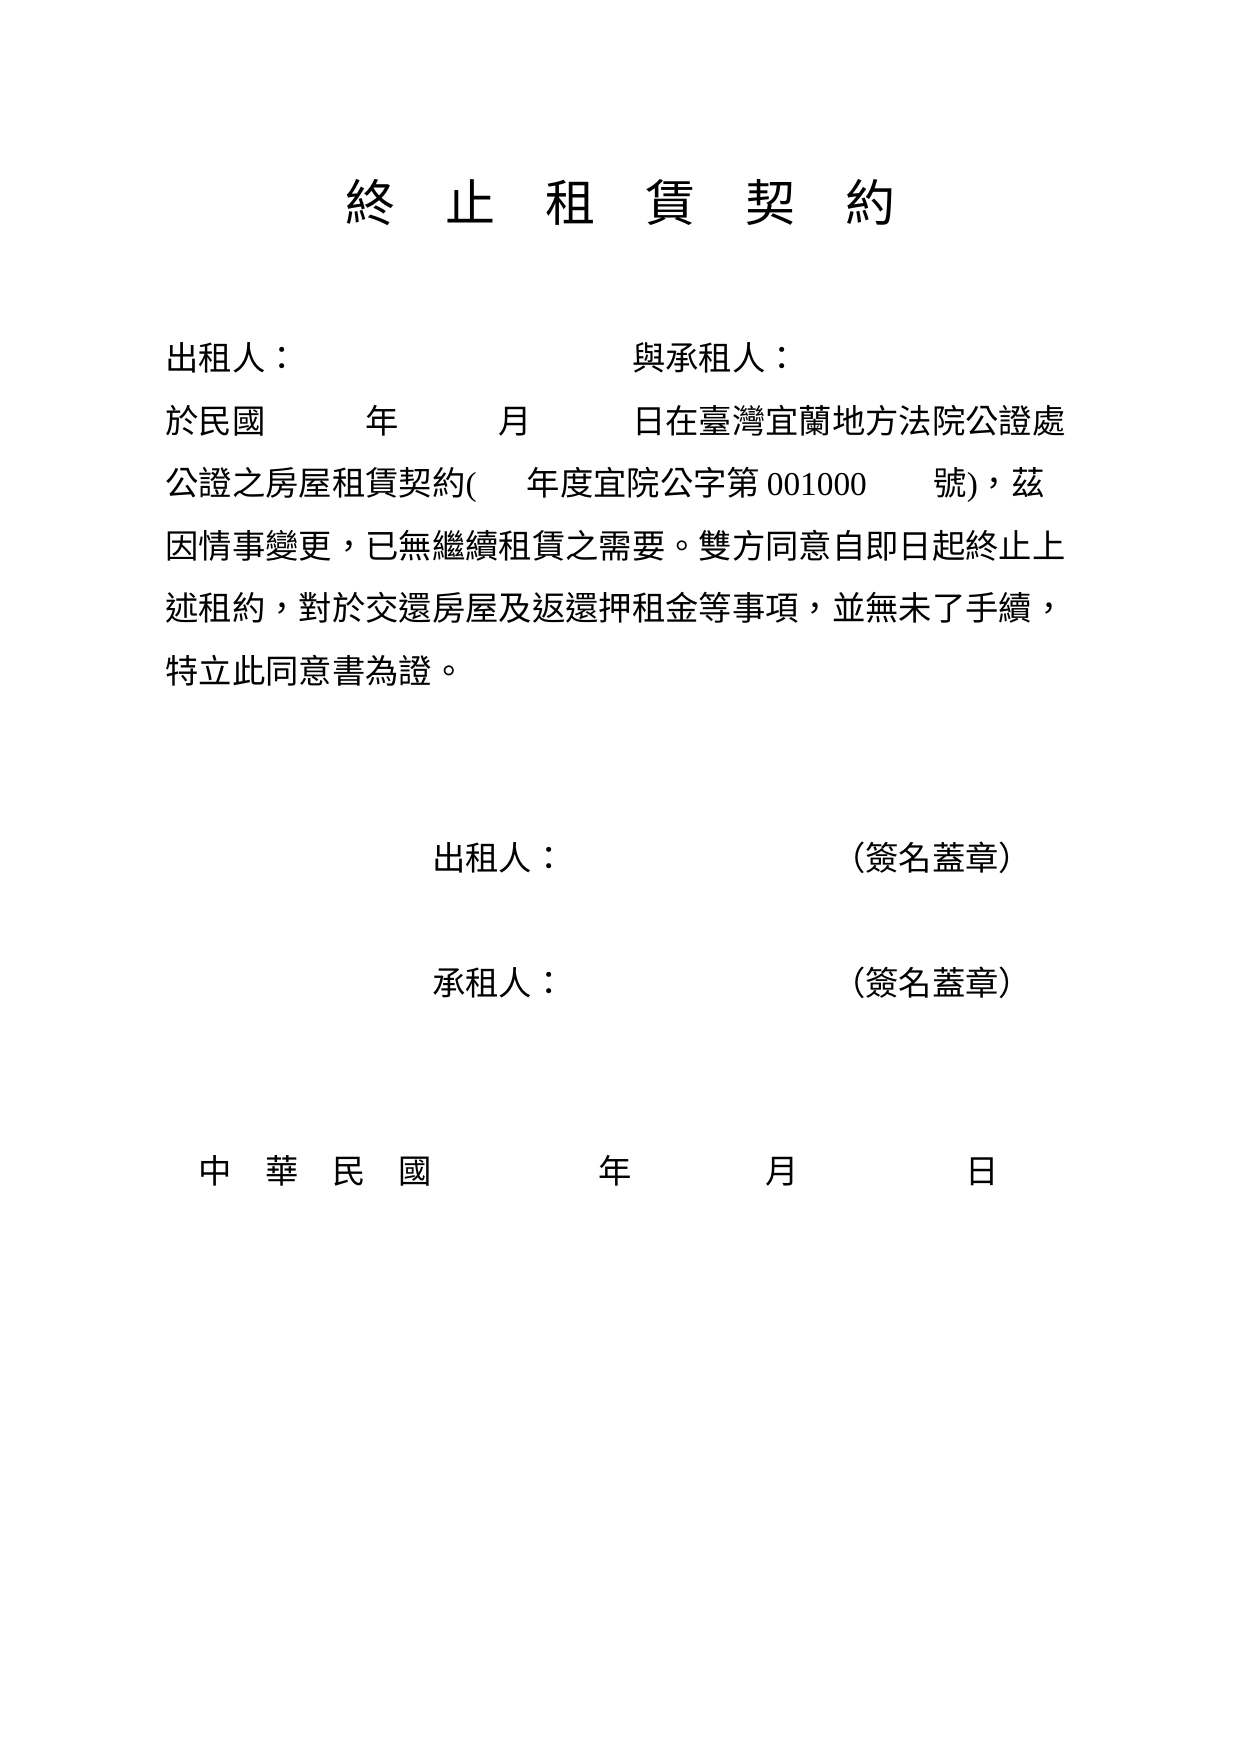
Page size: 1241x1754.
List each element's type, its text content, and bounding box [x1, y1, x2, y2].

text 於民國 年 月 日在臺灣宜蘭地方法院公證處 [165, 377, 1075, 439]
text 承租人： （簽名蓋章） [165, 939, 1075, 1002]
text 終 止 租 賃 契 約 [165, 127, 1075, 252]
text 公證之房屋租賃契約( 年度宜院公字第001000 號)，茲因情事變更，已無繼續租賃之需要。雙方同意自即日起終止上述租約，對於交還房屋及返還押租金等事項，並無未了手續，特立此同意書為證。 [165, 439, 1075, 689]
text 出租人： （簽名蓋章） [165, 814, 1075, 877]
text 出租人： 與承租人： [165, 314, 1075, 377]
text 中 華 民 國 年 月 日 [165, 1127, 1075, 1189]
